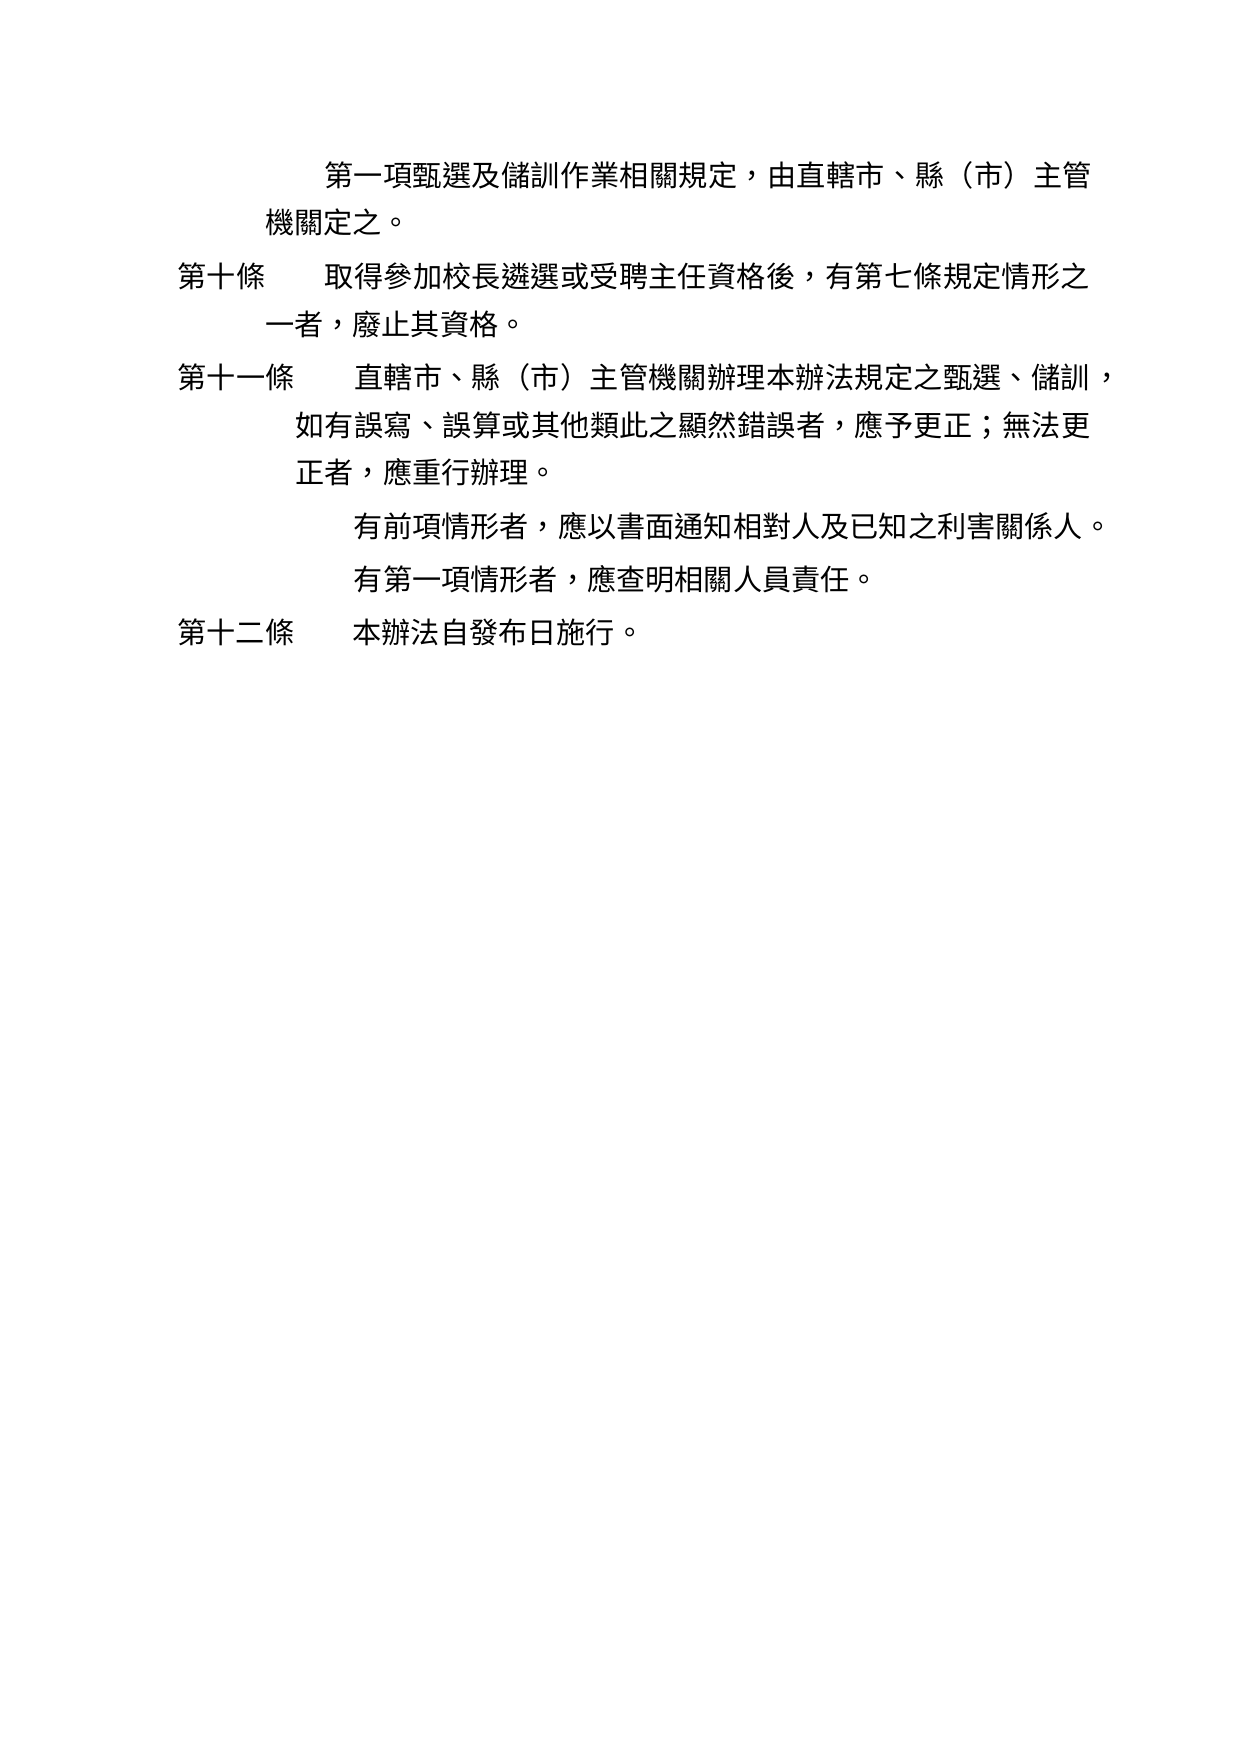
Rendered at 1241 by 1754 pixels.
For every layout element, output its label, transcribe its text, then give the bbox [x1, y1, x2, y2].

text 第十一條 直轄市、縣（市）主管機關辦理本辦法規定之甄選、儲訓，如有誤寫、誤算或其他類此之顯然錯誤者，應予更正；無法更正者，應重行辦理。 [177, 350, 1092, 493]
text 有第一項情形者，應查明相關人員責任。 [295, 552, 1092, 600]
text 第十條 取得參加校長遴選或受聘主任資格後，有第七條規定情形之一者，廢止其資格。 [177, 249, 1092, 344]
text 第一項甄選及儲訓作業相關規定，由直轄市、縣（市）主管機關定之。 [265, 148, 1092, 243]
text 第十二條 本辦法自發布日施行。 [177, 605, 1092, 653]
text 有前項情形者，應以書面通知相對人及已知之利害關係人。 [295, 499, 1092, 547]
